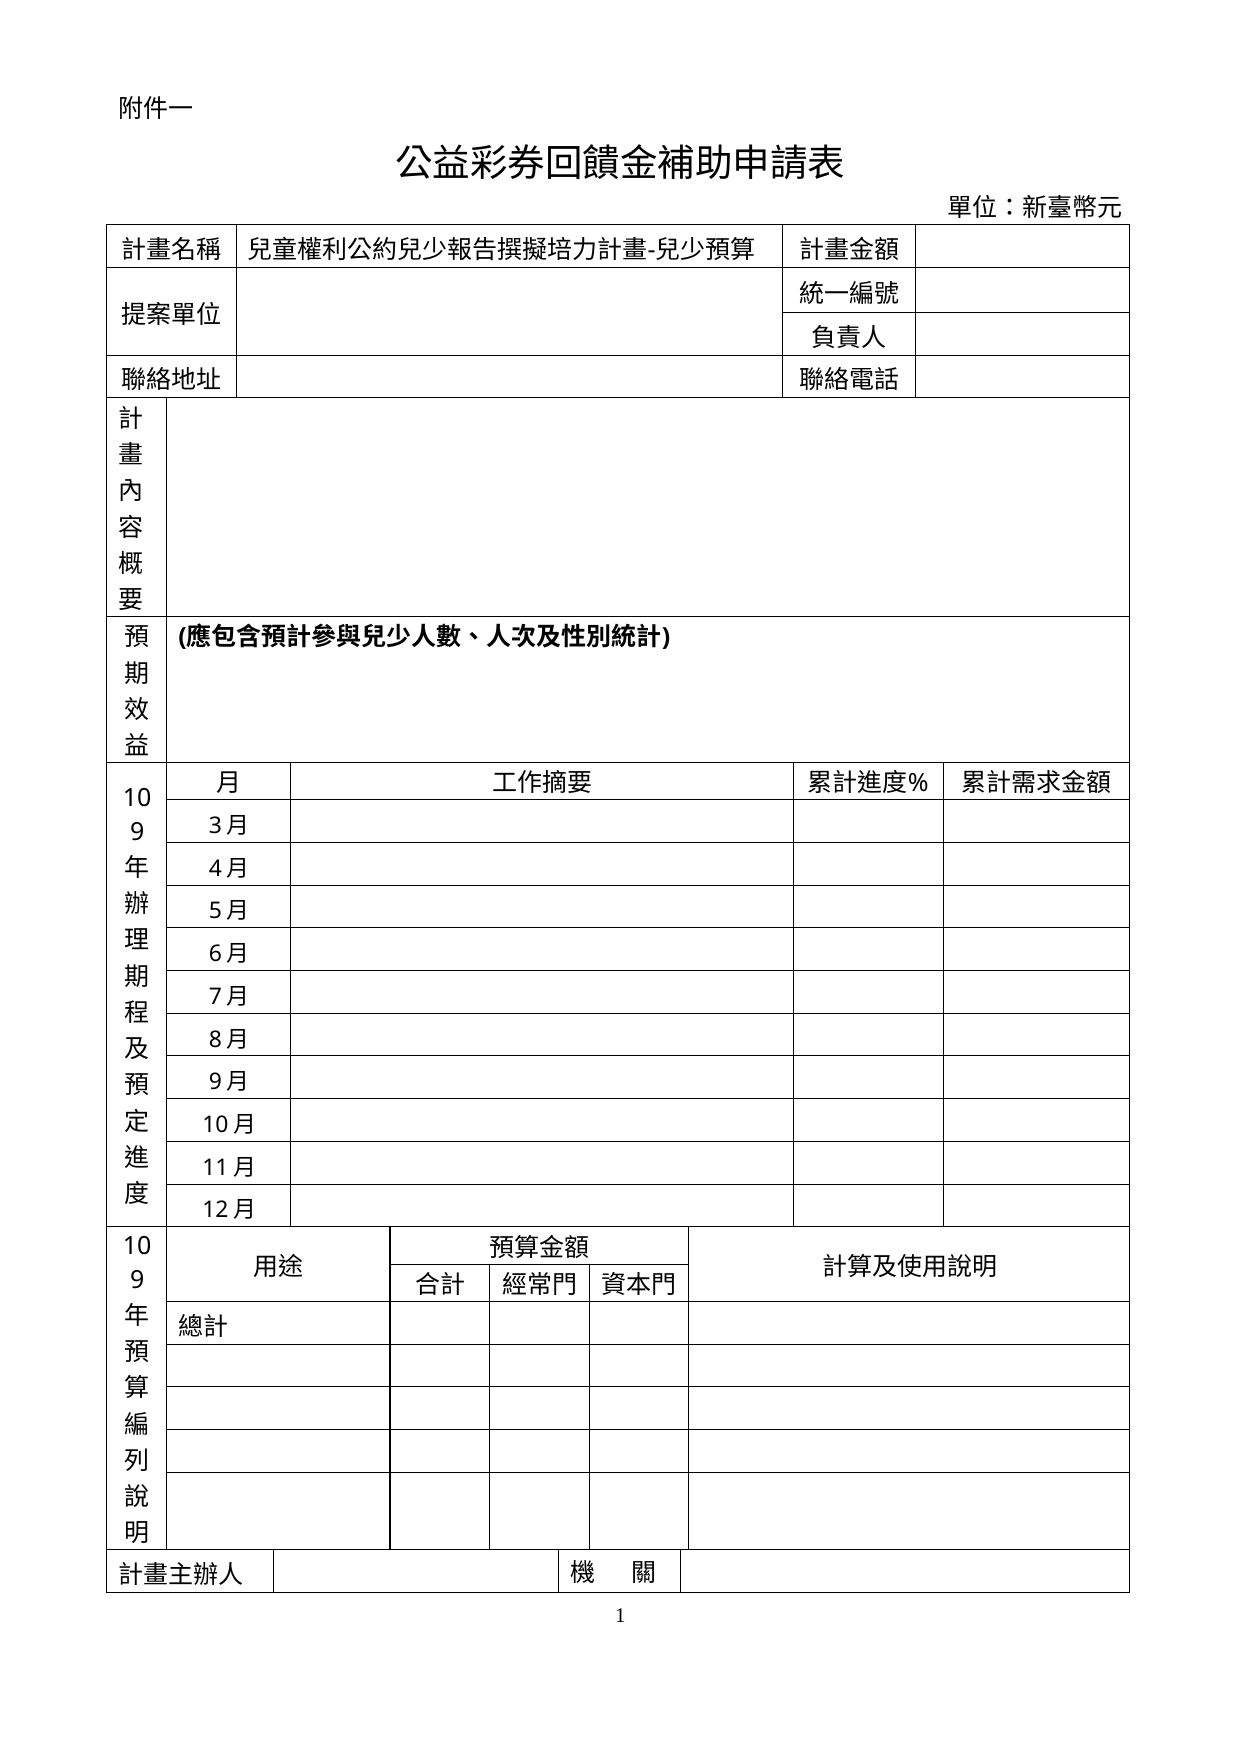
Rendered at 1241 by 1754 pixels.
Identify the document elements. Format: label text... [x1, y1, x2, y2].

table_cell [916, 268, 1129, 312]
table_header [916, 225, 1129, 267]
table_cell 統一編號 [783, 268, 915, 312]
table_cell [237, 356, 782, 397]
table_cell [291, 1142, 793, 1183]
table_cell 經常門 [490, 1265, 589, 1301]
table_cell [944, 928, 1129, 970]
table_cell [689, 1387, 1129, 1429]
table_cell 4月 [167, 843, 290, 884]
table_cell [794, 971, 943, 1013]
table_cell [167, 398, 1129, 616]
table_cell [291, 1185, 793, 1226]
table_cell 12月 [167, 1185, 290, 1226]
table_cell [794, 1099, 943, 1141]
table_cell [944, 971, 1129, 1013]
table_cell [689, 1473, 1129, 1549]
table_cell 6月 [167, 928, 290, 970]
table_cell [689, 1430, 1129, 1472]
table_cell (應包含預計參與兒少人數、人次及性別統計) [167, 617, 1129, 762]
table_cell [291, 1014, 793, 1055]
table_cell [944, 800, 1129, 842]
table_cell [794, 1185, 943, 1226]
table_cell [237, 268, 782, 354]
table_cell [794, 1056, 943, 1098]
table_cell 11月 [167, 1142, 290, 1183]
table_cell [689, 1302, 1129, 1343]
table_cell [391, 1387, 489, 1429]
table_cell [167, 1473, 389, 1549]
table_cell 負責人 [783, 313, 915, 354]
text 單位：新臺幣元 [118, 188, 1122, 224]
table_cell [391, 1302, 489, 1343]
table_cell [794, 1142, 943, 1183]
table_cell [490, 1473, 589, 1549]
table_cell 關 [607, 1550, 680, 1592]
table_cell [944, 1056, 1129, 1098]
table_cell [391, 1345, 489, 1386]
table_cell 用途 [167, 1227, 389, 1301]
table_cell 工作摘要 [291, 763, 793, 799]
table_cell 聯絡地址 [107, 356, 236, 397]
table_cell [167, 1345, 389, 1386]
table_header 計畫金額 [783, 225, 915, 267]
table_cell [944, 1014, 1129, 1055]
table_cell [291, 800, 793, 842]
table_cell [794, 1014, 943, 1055]
table_cell [944, 886, 1129, 927]
table_cell [590, 1387, 688, 1429]
table_cell [944, 1142, 1129, 1183]
table_cell [590, 1473, 688, 1549]
table_cell [590, 1345, 688, 1386]
table_cell [490, 1345, 589, 1386]
table_cell [490, 1302, 589, 1343]
table_cell 總計 [167, 1302, 389, 1343]
table_cell [944, 1099, 1129, 1141]
table_cell 累計需求金額 [944, 763, 1129, 799]
text 公益彩券回饋金補助申請表 [118, 133, 1122, 188]
table_cell 預期效益 [107, 617, 166, 762]
table_cell [291, 1099, 793, 1141]
table_cell [794, 843, 943, 884]
table_cell [794, 800, 943, 842]
table_cell 月 [167, 763, 290, 799]
table_cell 3月 [167, 800, 290, 842]
table_cell 聯絡電話 [783, 356, 915, 397]
table_cell [490, 1430, 589, 1472]
table_cell [590, 1302, 688, 1343]
table_cell 5月 [167, 886, 290, 927]
table_cell 7月 [167, 971, 290, 1013]
table_cell [490, 1387, 589, 1429]
table_cell 9月 [167, 1056, 290, 1098]
table_cell [274, 1550, 558, 1592]
table_cell [590, 1430, 688, 1472]
table_cell 10月 [167, 1099, 290, 1141]
table_cell 合計 [391, 1265, 489, 1301]
table_cell 計畫內容概要 [107, 398, 166, 616]
table_cell [916, 313, 1129, 354]
table_cell [167, 1430, 389, 1472]
table_cell [391, 1473, 489, 1549]
table_cell 資本門 [590, 1265, 688, 1301]
table_cell 計算及使用說明 [689, 1227, 1129, 1301]
table_cell 109 年預算編列說明 [107, 1227, 166, 1549]
table_cell 預算金額 [391, 1227, 688, 1263]
table_cell [167, 1387, 389, 1429]
table_cell 提案單位 [107, 268, 236, 354]
table_cell 累計進度% [794, 763, 943, 799]
table_header 計畫名稱 [107, 225, 236, 267]
table_cell [391, 1430, 489, 1472]
table_cell [291, 971, 793, 1013]
table_cell [794, 886, 943, 927]
table_cell 8月 [167, 1014, 290, 1055]
table_header 兒童權利公約兒少報告撰擬培力計畫-兒少預算 [237, 225, 782, 267]
table_cell [689, 1345, 1129, 1386]
table_cell [916, 356, 1129, 397]
table_cell 109 年辦理期程及預定進度 [107, 763, 166, 1226]
table_cell [944, 843, 1129, 884]
table_cell [291, 928, 793, 970]
table_cell [291, 1056, 793, 1098]
table_cell 計畫主辦人 [107, 1550, 273, 1592]
table_cell [944, 1185, 1129, 1226]
table_cell 機 [559, 1550, 607, 1592]
table_cell [681, 1550, 1129, 1592]
table_cell [291, 886, 793, 927]
table_cell [291, 843, 793, 884]
table_cell [794, 928, 943, 970]
